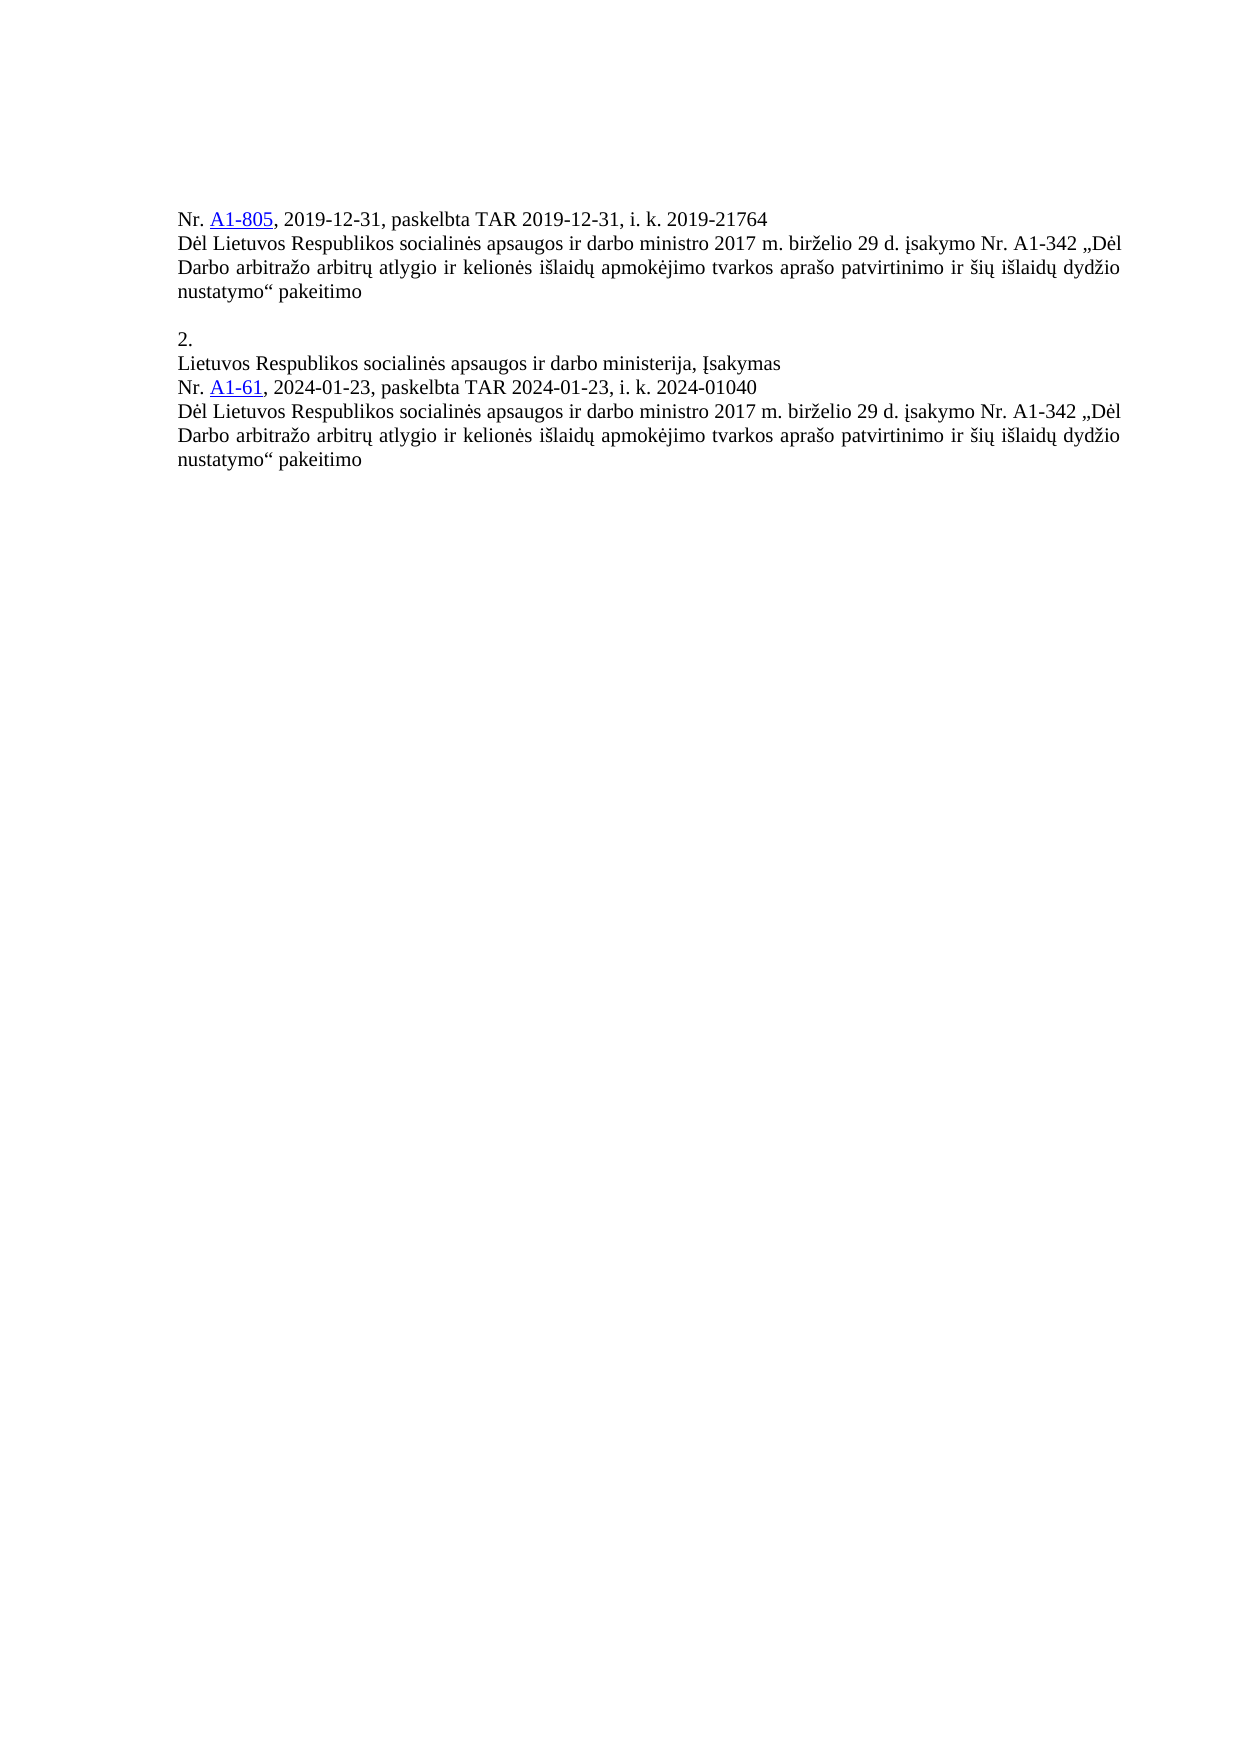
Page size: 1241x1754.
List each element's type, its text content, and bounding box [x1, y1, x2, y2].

text Lietuvos Respublikos socialinės apsaugos ir darbo ministerija, Įsakymas [177, 351, 1122, 375]
text Nr. A1-61, 2024-01-23, paskelbta TAR 2024-01-23, i. k. 2024-01040 [177, 375, 1122, 399]
text Dėl Lietuvos Respublikos socialinės apsaugos ir darbo ministro 2017 m. birželio 29 d. įsakymo Nr. A1-342 „Dėl Darbo arbitražo arbitrų atlygio ir kelionės išlaidų apmokėjimo tvarkos aprašo patvirtinimo ir šių išlaidų dydžio nustatymo“ pakeitimo [177, 399, 1122, 471]
text Dėl Lietuvos Respublikos socialinės apsaugos ir darbo ministro 2017 m. birželio 29 d. įsakymo Nr. A1-342 „Dėl Darbo arbitražo arbitrų atlygio ir kelionės išlaidų apmokėjimo tvarkos aprašo patvirtinimo ir šių išlaidų dydžio nustatymo“ pakeitimo [177, 231, 1122, 303]
text 2. [177, 327, 1122, 351]
text Nr. A1-805, 2019-12-31, paskelbta TAR 2019-12-31, i. k. 2019-21764 [177, 207, 1122, 231]
